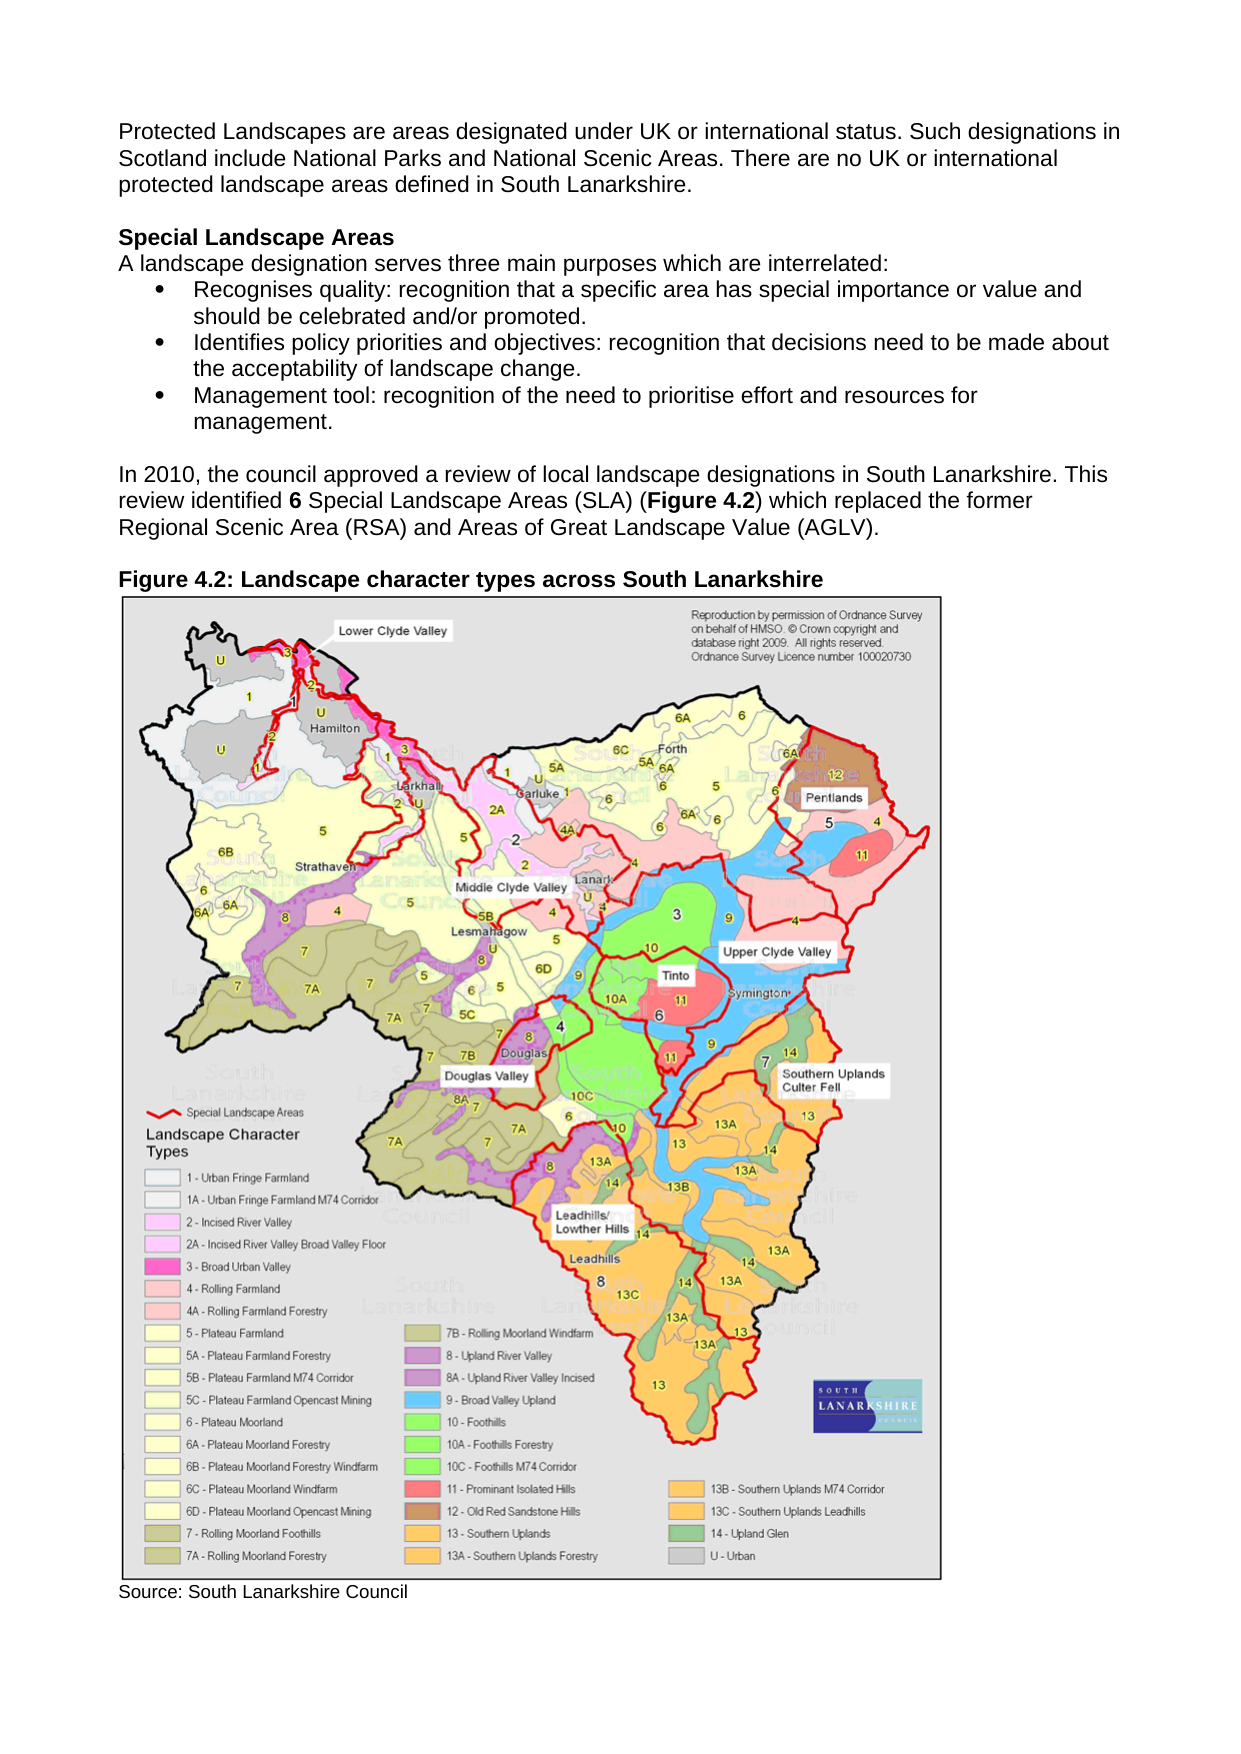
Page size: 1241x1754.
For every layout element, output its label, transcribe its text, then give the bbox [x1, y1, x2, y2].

text Source: South Lanarkshire Council [118, 1581, 1122, 1602]
text In 2010, the council approved a review of local landscape designations in South Lanarkshire. This review identified 6 Special Landscape Areas (SLA) (Figure 4.2) which replaced the former Regional Scenic Area (RSA) and Areas of Great Landscape Value (AGLV). [118, 461, 1122, 540]
text Protected Landscapes are areas designated under UK or international status. Such designations in Scotland include National Parks and National Scenic Areas. There are no UK or international protected landscape areas defined in South Lanarkshire. [118, 118, 1122, 197]
text Special Landscape Areas [118, 223, 1122, 250]
list Recognises quality: recognition that a specific area has special importance or value and should be celebrated and/or promoted. [156, 276, 1122, 329]
list Identifies policy priorities and objectives: recognition that decisions need to be made about the acceptability of landscape change. [156, 329, 1122, 382]
text A landscape designation serves three main purposes which are interrelated: [118, 250, 1122, 276]
text Figure 4.2: Landscape character types across South Lanarkshire [118, 566, 1122, 592]
list Management tool: recognition of the need to prioritise effort and resources for management. [156, 382, 1122, 434]
